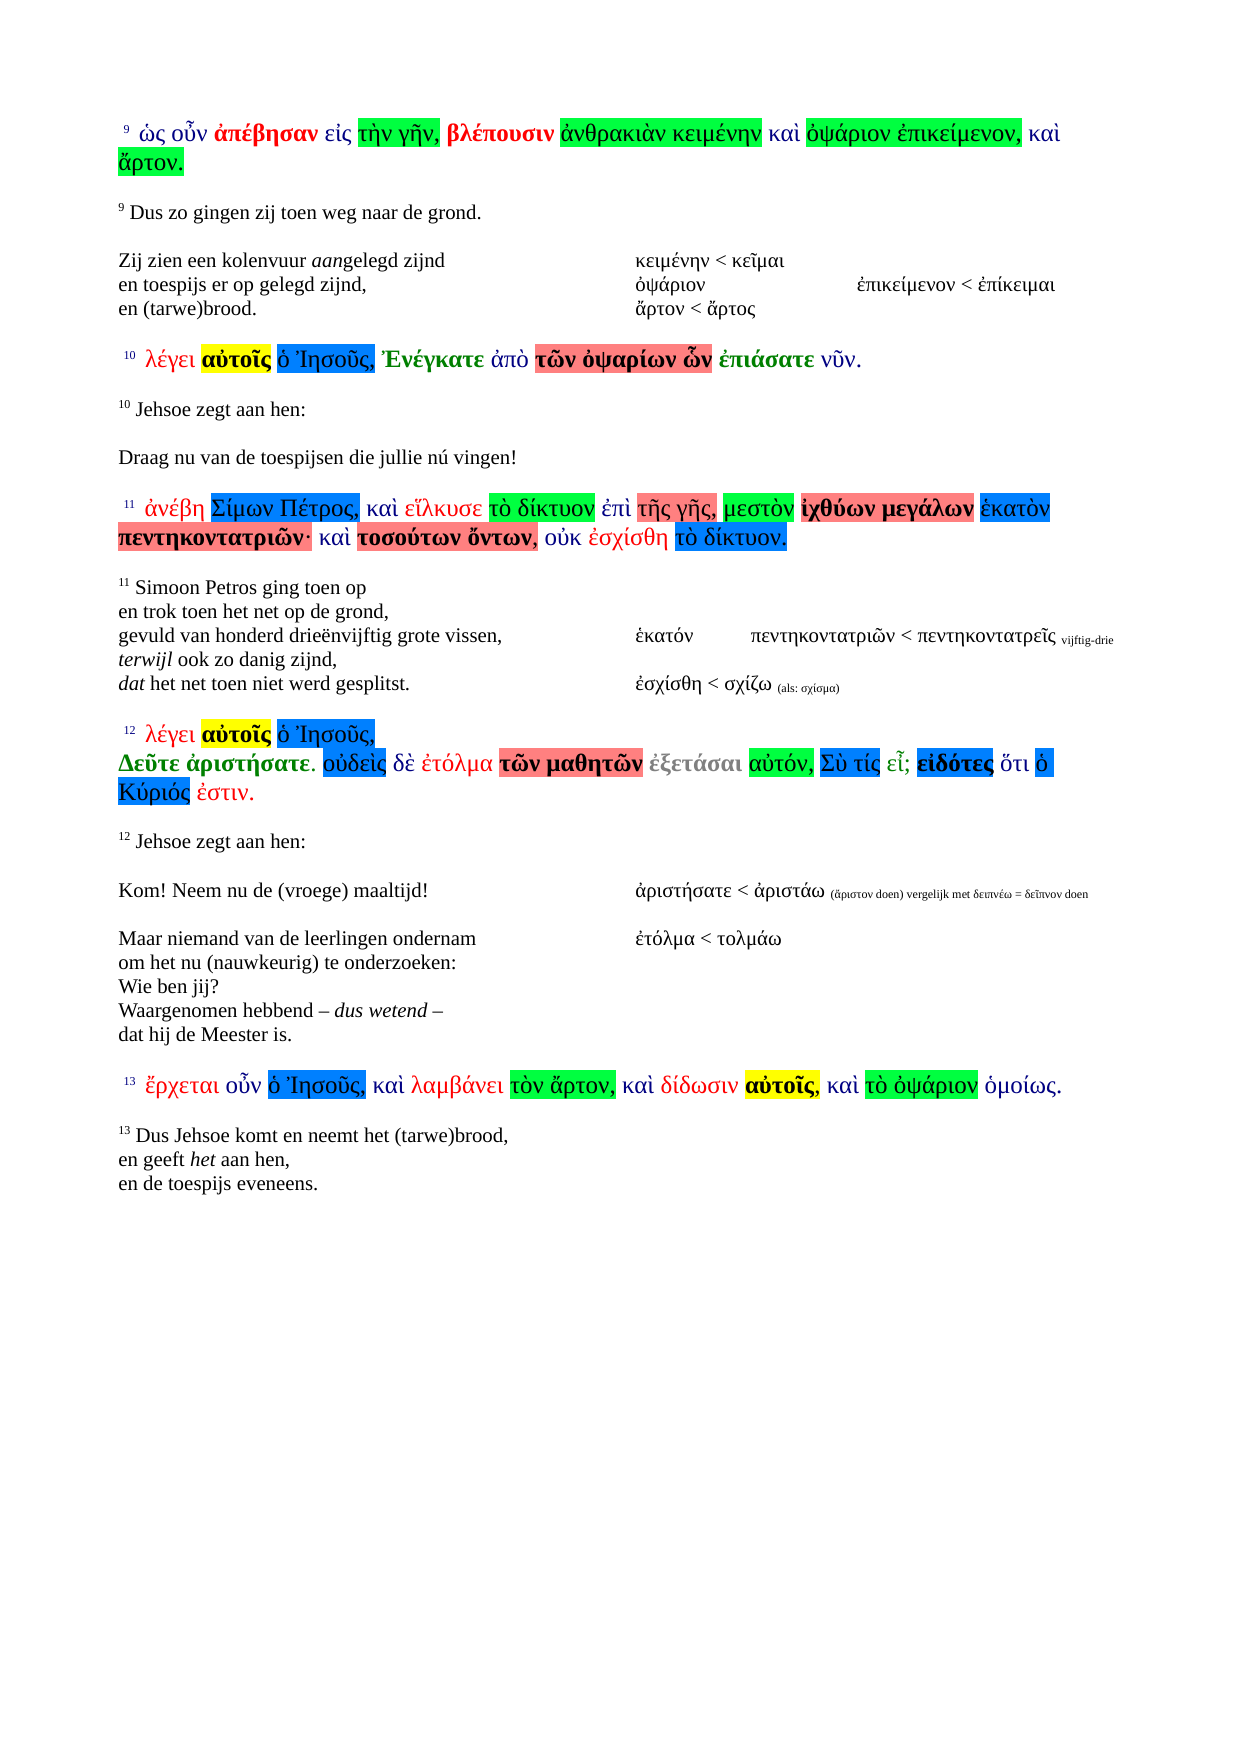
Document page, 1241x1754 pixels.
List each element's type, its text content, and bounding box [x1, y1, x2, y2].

text 12 Jehsoe zegt aan hen: [118, 829, 1122, 853]
text 10 Jehsoe zegt aan hen: [118, 397, 1122, 421]
text om het nu (nauwkeurig) te onderzoeken: [118, 950, 1122, 974]
text 11 ἀνέβη Σίμων Πέτρος, καὶ εἵλκυσε τὸ δίκτυον ἐπὶ τῆς γῆς, μεστὸν ἰχθύων μεγάλων ἑκατὸν πεντηκοντατριῶν· καὶ τοσούτων ὄντων, οὐκ ἐσχίσθη τὸ δίκτυον. [118, 493, 1122, 551]
text Δεῦτε ἀριστήσατε. οὐδεὶς δὲ ἐτόλμα τῶν μαθητῶν ἐξετάσαι αὐτόν, Σὺ τίς εἶ; εἰδότες ὅτι ὁ Κύριός ἐστιν. [118, 748, 1122, 805]
text en trok toen het net op de grond, [118, 599, 1122, 623]
text 12 λέγει αὐτοῖς ὁ Ἰησοῦς, [118, 719, 1122, 748]
text en de toespijs eveneens. [118, 1171, 1122, 1195]
text en toespijs er op gelegd zijnd, ὀψάριον ἐπικείμενον < ἐπίκειμαι [118, 272, 1122, 296]
text gevuld van honderd drieënvijftig grote vissen, ἑκατόν πεντηκοντατριῶν < πεντηκοντατρεῖς vijftig-drie [118, 623, 1122, 647]
text terwijl ook zo danig zijnd, [118, 647, 1122, 671]
text 9 ὡς οὖν ἀπέβησαν εἰς τὴν γῆν, βλέπουσιν ἀνθρακιὰν κειμένην καὶ ὀψάριον ἐπικείμενον, καὶ ἄρτον. [118, 118, 1122, 176]
text Draag nu van de toespijsen die jullie nú vingen! [118, 445, 1122, 469]
text Zij zien een kolenvuur aangelegd zijnd κειμένην < κεῖμαι [118, 248, 1122, 272]
text Wie ben jij? [118, 974, 1122, 998]
text en geeft het aan hen, [118, 1147, 1122, 1171]
text Waargenomen hebbend – dus wetend – [118, 998, 1122, 1022]
text 9 Dus zo gingen zij toen weg naar de grond. [118, 200, 1122, 224]
text 10 λέγει αὐτοῖς ὁ Ἰησοῦς, Ἐνέγκατε ἀπὸ τῶν ὀψαρίων ὧν ἐπιάσατε νῦν. [118, 344, 1122, 373]
text 13 ἔρχεται οὖν ὁ Ἰησοῦς, καὶ λαμβάνει τὸν ἄρτον, καὶ δίδωσιν αὐτοῖς, καὶ τὸ ὀψάριον ὁμοίως. [118, 1070, 1122, 1099]
text 13 Dus Jehsoe komt en neemt het (tarwe)brood, [118, 1123, 1122, 1147]
text dat hij de Meester is. [118, 1022, 1122, 1046]
text 11 Simoon Petros ging toen op [118, 575, 1122, 599]
text en (tarwe)brood. ἄρτον < ἄρτος [118, 296, 1122, 320]
text Kom! Neem nu de (vroege) maaltijd! ἀριστήσατε < ἀριστάω (ἄριστον doen) vergelijk met δειπνέω = δεῖπνον doen [118, 877, 1122, 902]
text Maar niemand van de leerlingen ondernam ἐτόλμα < τολμάω [118, 926, 1122, 950]
text dat het net toen niet werd gesplitst. ἐσχίσθη < σχίζω (als: σχίσμα) [118, 671, 1122, 695]
